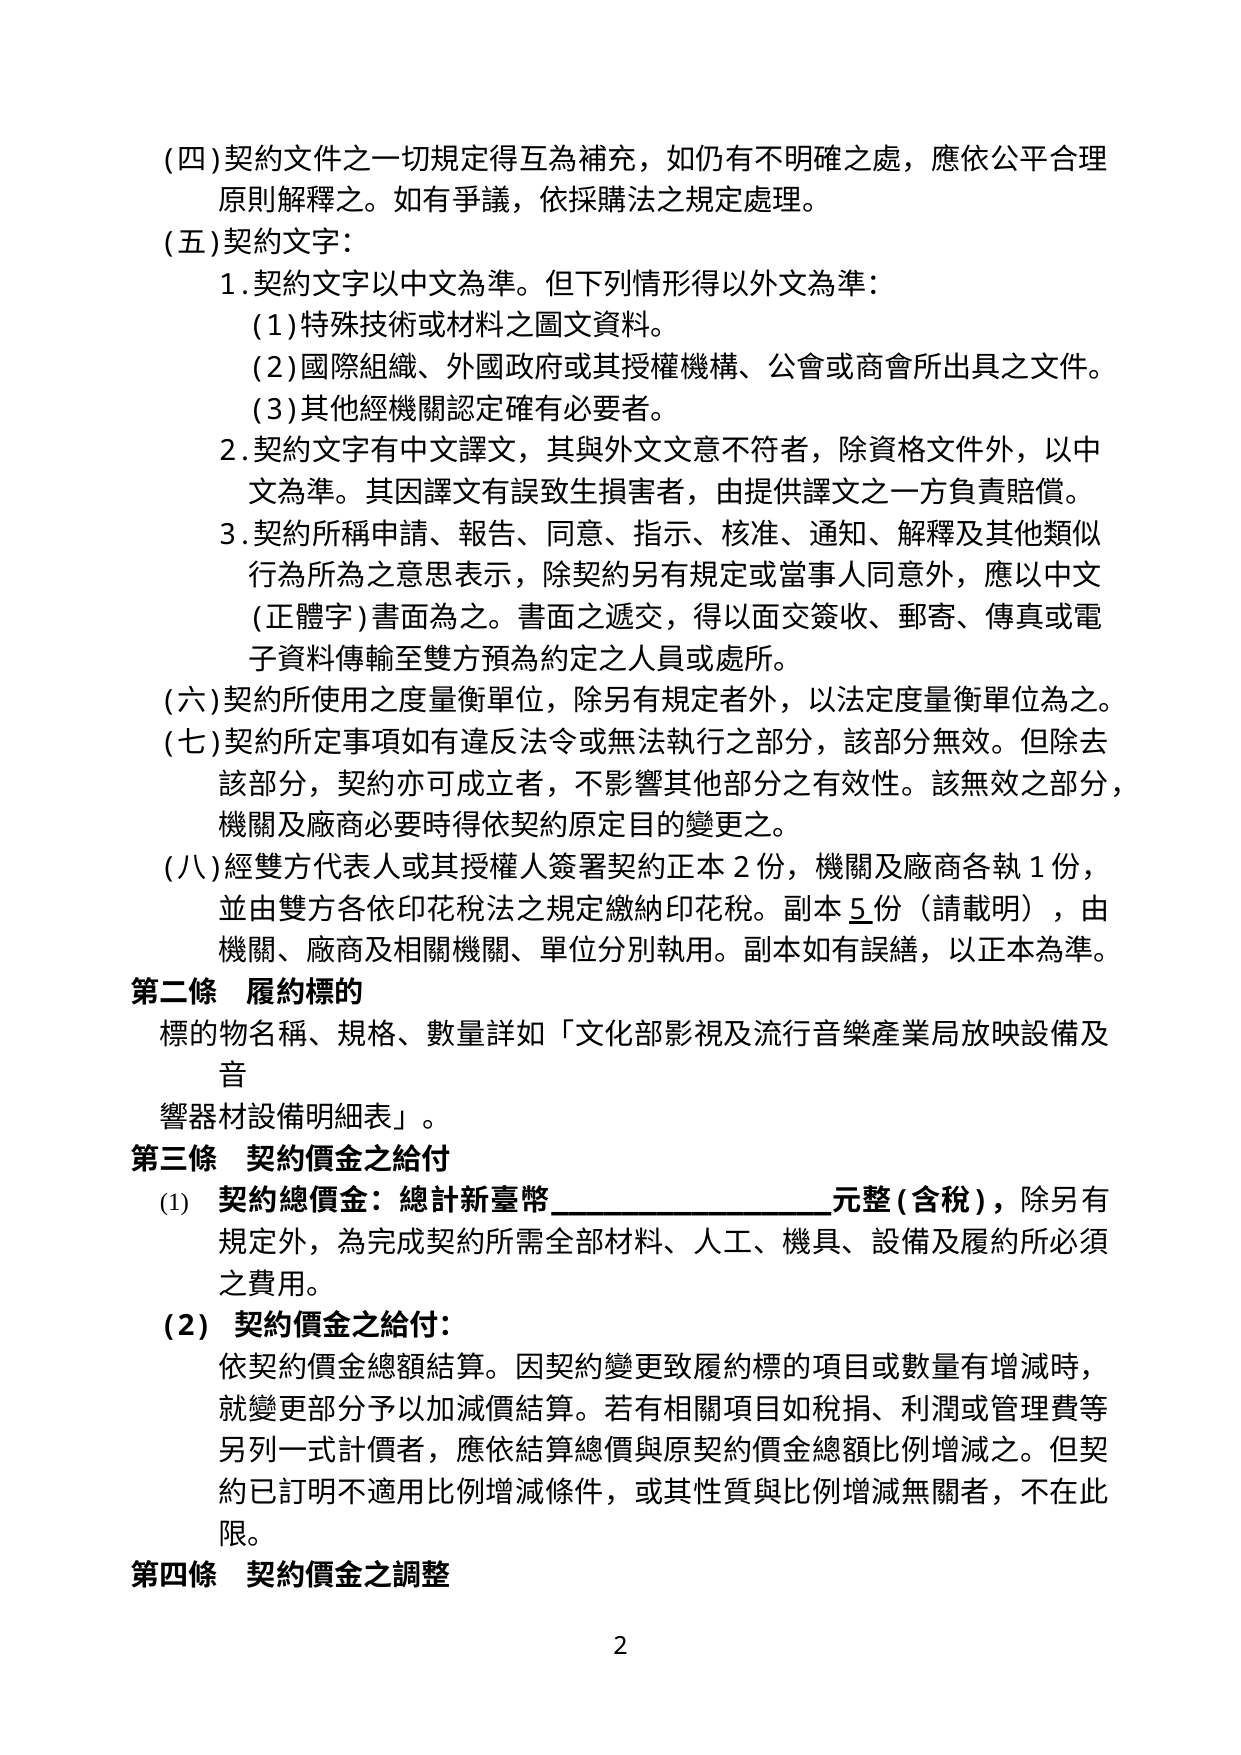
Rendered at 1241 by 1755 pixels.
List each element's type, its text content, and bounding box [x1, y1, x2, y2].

text 3.契約所稱申請、報告、同意、指示、核准、通知、解釋及其他類似行為所為之意思表示，除契約另有規定或當事人同意外，應以中文(正體字)書面為之。書面之遞交，得以面交簽收、郵寄、傳真或電子資料傳輸至雙方預為約定之人員或處所。 [218, 511, 1104, 677]
text (八)經雙方代表人或其授權人簽署契約正本2份，機關及廠商各執1份，並由雙方各依印花稅法之規定繳納印花稅。副本5份（請載明），由機關、廠商及相關機關、單位分別執用。副本如有誤繕，以正本為準。 [159, 844, 1110, 969]
text 響器材設備明細表」。 [159, 1094, 1110, 1136]
text 第三條 契約價金之給付 [130, 1136, 1110, 1177]
text (六)契約所使用之度量衡單位，除另有規定者外，以法定度量衡單位為之。 [159, 677, 1110, 719]
text (3)其他經機關認定確有必要者。 [248, 386, 1110, 427]
text (五)契約文字： [159, 219, 1110, 261]
text 2.契約文字有中文譯文，其與外文文意不符者，除資格文件外，以中文為準。其因譯文有誤致生損害者，由提供譯文之一方負責賠償。 [218, 427, 1104, 511]
text 1.契約文字以中文為準。但下列情形得以外文為準： [218, 261, 1104, 302]
text 標的物名稱、規格、數量詳如「文化部影視及流行音樂產業局放映設備及音 [159, 1011, 1110, 1094]
text (2)國際組織、外國政府或其授權機構、公會或商會所出具之文件。 [248, 344, 1110, 386]
text 依契約價金總額結算。因契約變更致履約標的項目或數量有增減時，就變更部分予以加減價結算。若有相關項目如稅捐、利潤或管理費等另列一式計價者，應依結算總價與原契約價金總額比例增減之。但契約已訂明不適用比例增減條件，或其性質與比例增減無關者，不在此限。 [218, 1344, 1110, 1552]
list 契約價金之給付： [159, 1302, 1110, 1344]
list 契約總價金：總計新臺幣________________元整(含稅)，除另有規定外，為完成契約所需全部材料、人工、機具、設備及履約所必須之費用。 [159, 1177, 1110, 1302]
text 第四條 契約價金之調整 [130, 1552, 1110, 1594]
text 第二條 履約標的 [130, 969, 1110, 1011]
text (四)契約文件之一切規定得互為補充，如仍有不明確之處，應依公平合理原則解釋之。如有爭議，依採購法之規定處理。 [159, 136, 1110, 219]
text (七)契約所定事項如有違反法令或無法執行之部分，該部分無效。但除去該部分，契約亦可成立者，不影響其他部分之有效性。該無效之部分，機關及廠商必要時得依契約原定目的變更之。 [159, 719, 1110, 844]
text (1)特殊技術或材料之圖文資料。 [248, 302, 1110, 344]
